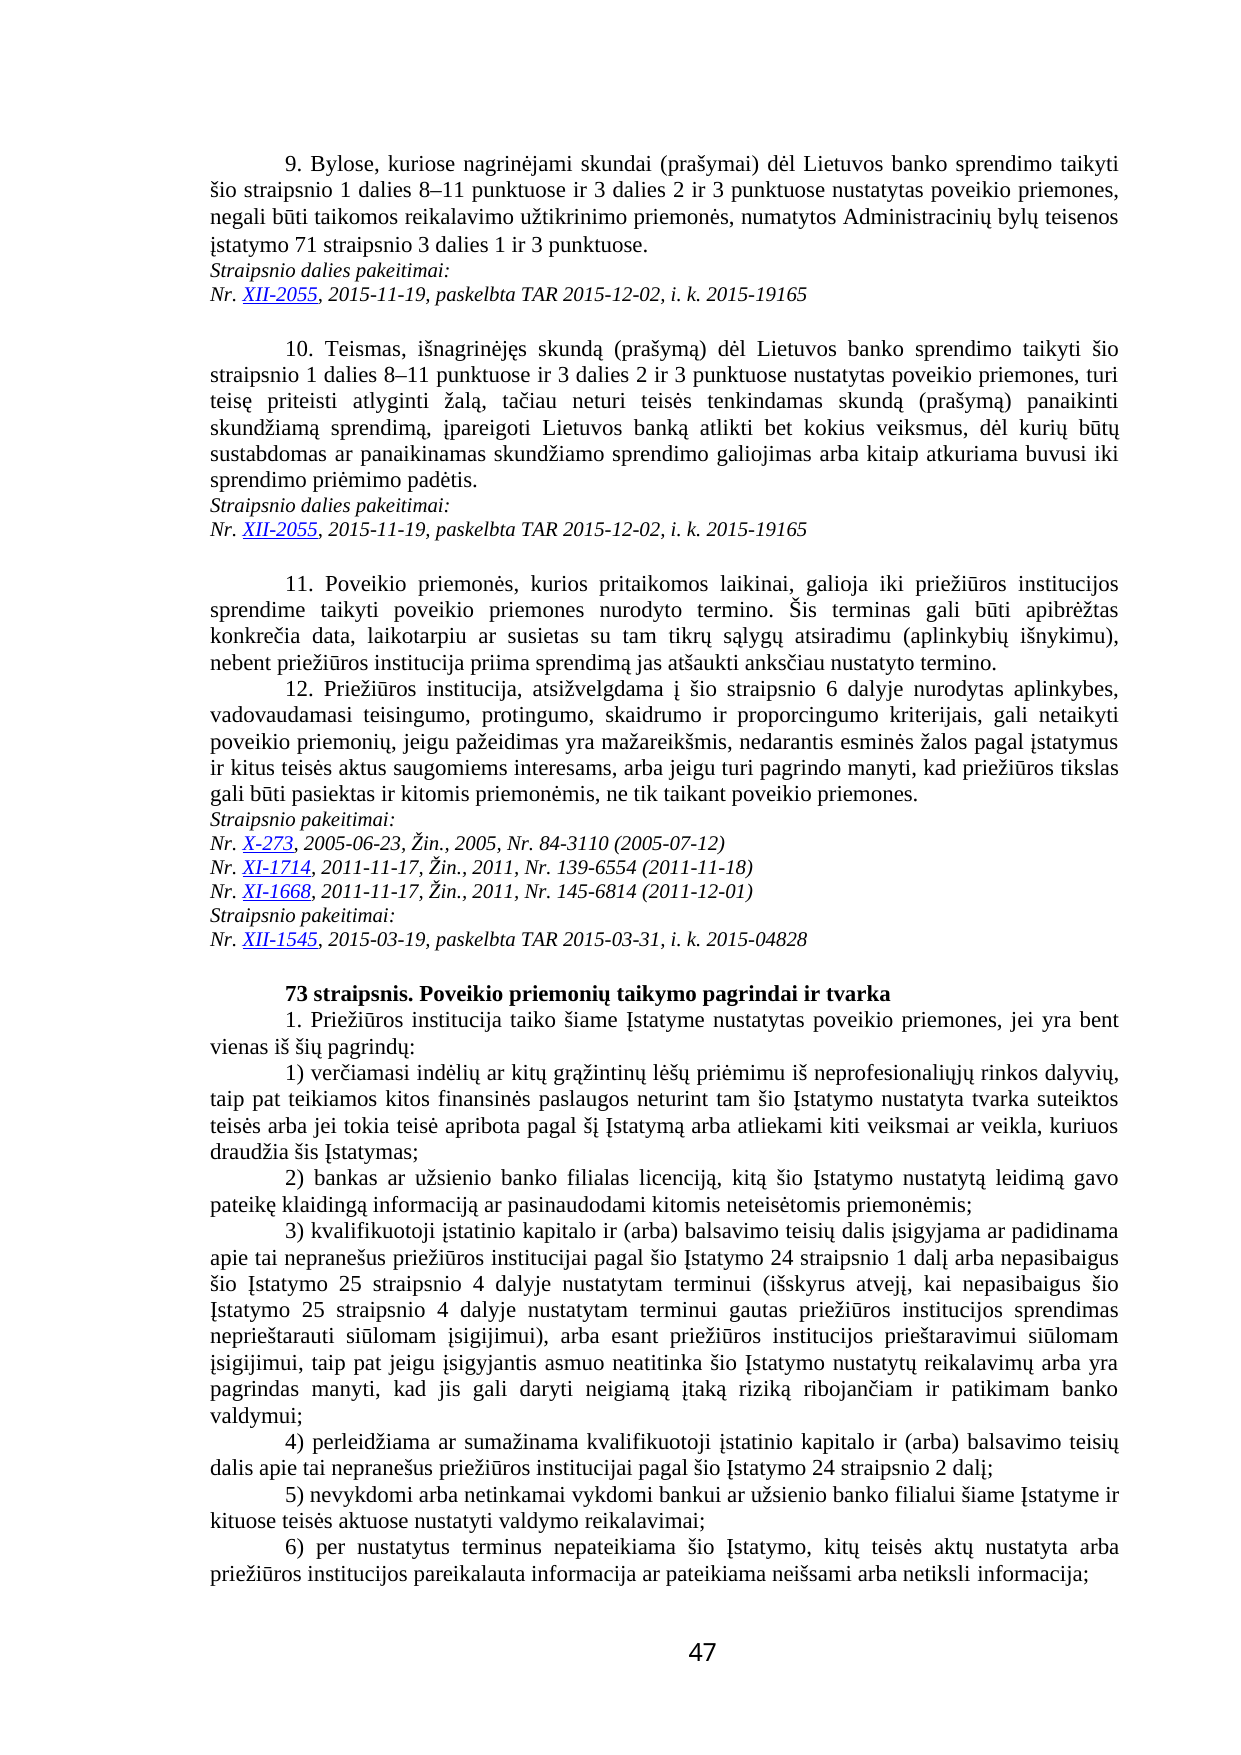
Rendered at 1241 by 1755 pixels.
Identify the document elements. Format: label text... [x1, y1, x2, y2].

text Nr. XII-2055, 2015-11-19, paskelbta TAR 2015-12-02, i. k. 2015-19165 [210, 517, 1120, 541]
text 12. Priežiūros institucija, atsižvelgdama į šio straipsnio 6 dalyje nurodytas aplinkybes, vadovaudamasi teisingumo, protingumo, skaidrumo ir proporcingumo kriterijais, gali netaikyti poveikio priemonių, jeigu pažeidimas yra mažareikšmis, nedarantis esminės žalos pagal įstatymus ir kitus teisės aktus saugomiems interesams, arba jeigu turi pagrindo manyti, kad priežiūros tikslas gali būti pasiektas ir kitomis priemonėmis, ne tik taikant poveikio priemones. [210, 675, 1120, 807]
text 10. Teismas, išnagrinėjęs skundą (prašymą) dėl Lietuvos banko sprendimo taikyti šio straipsnio 1 dalies 8–11 punktuose ir 3 dalies 2 ir 3 punktuose nustatytas poveikio priemones, turi teisę priteisti atlyginti žalą, tačiau neturi teisės tenkindamas skundą (prašymą) panaikinti skundžiamą sprendimą, įpareigoti Lietuvos banką atlikti bet kokius veiksmus, dėl kurių būtų sustabdomas ar panaikinamas skundžiamo sprendimo galiojimas arba kitaip atkuriama buvusi iki sprendimo priėmimo padėtis. [210, 335, 1120, 493]
text Nr. XI-1668, 2011-11-17, Žin., 2011, Nr. 145-6814 (2011-12-01) [210, 879, 1120, 903]
text Straipsnio pakeitimai: [210, 807, 1120, 831]
text Nr. XI-1714, 2011-11-17, Žin., 2011, Nr. 139-6554 (2011-11-18) [210, 855, 1120, 879]
text 1. Priežiūros institucija taiko šiame Įstatyme nustatytas poveikio priemones, jei yra bent vienas iš šių pagrindų: [210, 1006, 1120, 1059]
text Nr. XII-2055, 2015-11-19, paskelbta TAR 2015-12-02, i. k. 2015-19165 [210, 282, 1120, 306]
text 3) kvalifikuotoji įstatinio kapitalo ir (arba) balsavimo teisių dalis įsigyjama ar padidinama apie tai nepranešus priežiūros institucijai pagal šio Įstatymo 24 straipsnio 1 dalį arba nepasibaigus šio Įstatymo 25 straipsnio 4 dalyje nustatytam terminui (išskyrus atvejį, kai nepasibaigus šio Įstatymo 25 straipsnio 4 dalyje nustatytam terminui gautas priežiūros institucijos sprendimas neprieštarauti siūlomam įsigijimui), arba esant priežiūros institucijos prieštaravimui siūlomam įsigijimui, taip pat jeigu įsigyjantis asmuo neatitinka šio Įstatymo nustatytų reikalavimų arba yra pagrindas manyti, kad jis gali daryti neigiamą įtaką riziką ribojančiam ir patikimam banko valdymui; [210, 1217, 1120, 1428]
text 9. Bylose, kuriose nagrinėjami skundai (prašymai) dėl Lietuvos banko sprendimo taikyti šio straipsnio 1 dalies 8–11 punktuose ir 3 dalies 2 ir 3 punktuose nustatytas poveikio priemones, negali būti taikomos reikalavimo užtikrinimo priemonės, numatytos Administracinių bylų teisenos įstatymo 71 straipsnio 3 dalies 1 ir 3 punktuose. [210, 150, 1120, 258]
text 73 straipsnis. Poveikio priemonių taikymo pagrindai ir tvarka [210, 980, 1120, 1006]
text Straipsnio dalies pakeitimai: [210, 493, 1120, 517]
text Nr. XII-1545, 2015-03-19, paskelbta TAR 2015-03-31, i. k. 2015-04828 [210, 927, 1120, 951]
text 5) nevykdomi arba netinkamai vykdomi bankui ar užsienio banko filialui šiame Įstatyme ir kituose teisės aktuose nustatyti valdymo reikalavimai; [210, 1481, 1120, 1533]
text Straipsnio pakeitimai: [210, 903, 1120, 927]
text 1) verčiamasi indėlių ar kitų grąžintinų lėšų priėmimu iš neprofesionaliųjų rinkos dalyvių, taip pat teikiamos kitos finansinės paslaugos neturint tam šio Įstatymo nustatyta tvarka suteiktos teisės arba jei tokia teisė apribota pagal šį Įstatymą arba atliekami kiti veiksmai ar veikla, kuriuos draudžia šis Įstatymas; [210, 1059, 1120, 1164]
text Nr. X-273, 2005-06-23, Žin., 2005, Nr. 84-3110 (2005-07-12) [210, 831, 1120, 855]
text 11. Poveikio priemonės, kurios pritaikomos laikinai, galioja iki priežiūros institucijos sprendime taikyti poveikio priemones nurodyto termino. Šis terminas gali būti apibrėžtas konkrečia data, laikotarpiu ar susietas su tam tikrų sąlygų atsiradimu (aplinkybių išnykimu), nebent priežiūros institucija priima sprendimą jas atšaukti anksčiau nustatyto termino. [210, 570, 1120, 675]
text 2) bankas ar užsienio banko filialas licenciją, kitą šio Įstatymo nustatytą leidimą gavo pateikę klaidingą informaciją ar pasinaudodami kitomis neteisėtomis priemonėmis; [210, 1164, 1120, 1217]
text Straipsnio dalies pakeitimai: [210, 258, 1120, 282]
text 4) perleidžiama ar sumažinama kvalifikuotoji įstatinio kapitalo ir (arba) balsavimo teisių dalis apie tai nepranešus priežiūros institucijai pagal šio Įstatymo 24 straipsnio 2 dalį; [210, 1428, 1120, 1481]
text 6) per nustatytus terminus nepateikiama šio Įstatymo, kitų teisės aktų nustatyta arba priežiūros institucijos pareikalauta informacija ar pateikiama neišsami arba netiksli informacija; [210, 1533, 1120, 1586]
